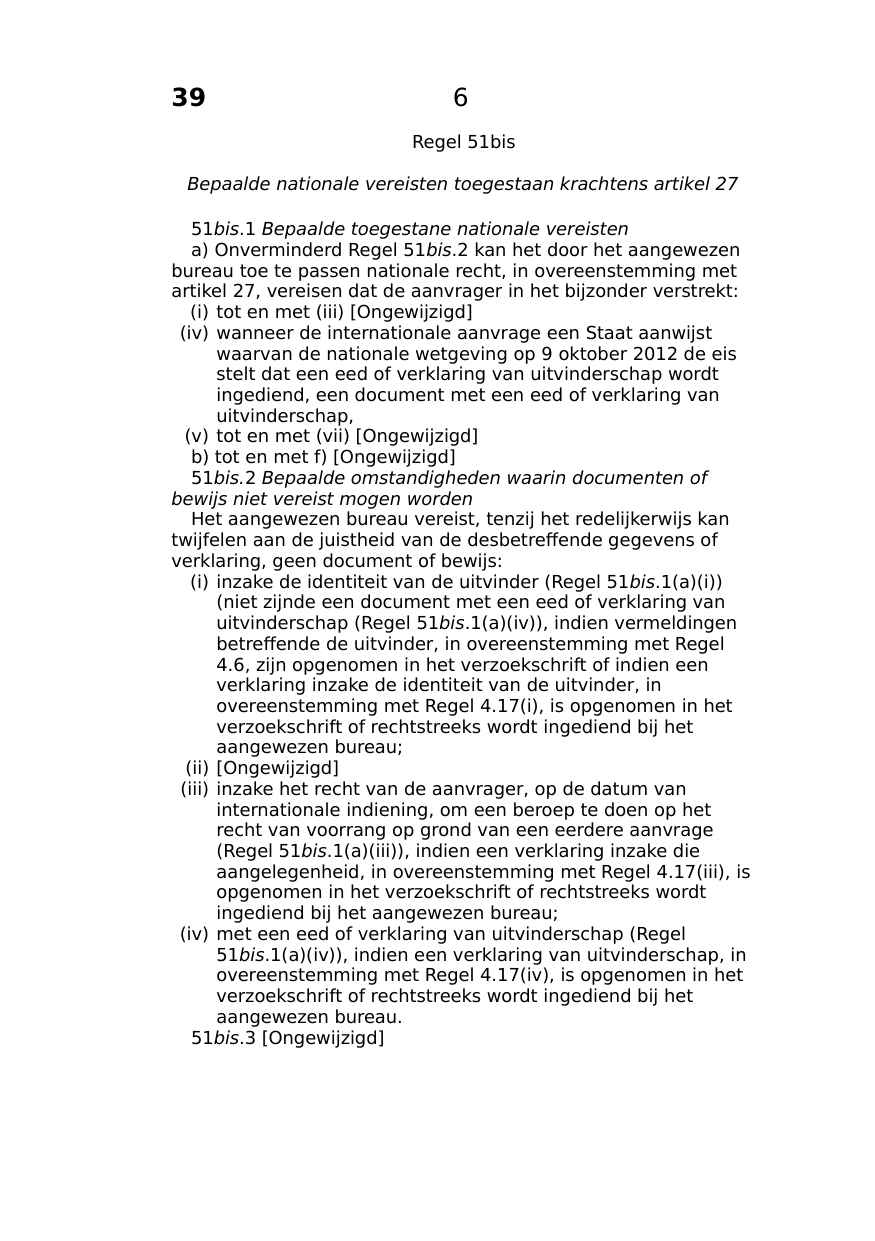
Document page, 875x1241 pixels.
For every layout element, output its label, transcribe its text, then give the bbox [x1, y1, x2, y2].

text (iv) met een eed of verklaring van uitvinderschap (Regel 51bis.1(a)(iv)), indien een verklaring van uitvinderschap, in overeenstemming met Regel 4.17(iv), is opgenomen in het verzoekschrift of rechtstreeks wordt ingediend bij het aangewezen bureau. [171, 924, 756, 1027]
text 51bis.1 Bepaalde toegestane nationale vereisten [171, 219, 756, 240]
subtitle Regel 51bis Bepaalde nationale vereisten toegestaan krachtens artikel 27 [171, 132, 756, 194]
text (i) tot en met (iii) [Ongewijzigd] [171, 302, 756, 323]
text (iv) wanneer de internationale aanvrage een Staat aanwijst waarvan de nationale wetgeving op 9 oktober 2012 de eis stelt dat een eed of verklaring van uitvinderschap wordt ingediend, een document met een eed of verklaring van uitvinderschap, [171, 323, 756, 426]
text (ii) [Ongewijzigd] [171, 758, 756, 779]
text 51bis.2 Bepaalde omstandigheden waarin documenten of bewijs niet vereist mogen worden [171, 468, 756, 509]
text (v) tot en met (vii) [Ongewijzigd] [171, 426, 756, 447]
text b) tot en met f) [Ongewijzigd] [171, 447, 756, 468]
text a) Onverminderd Regel 51bis.2 kan het door het aangewezen bureau toe te passen nationale recht, in overeenstemming met artikel 27, vereisen dat de aanvrager in het bijzonder verstrekt: [171, 240, 756, 302]
text 51bis.3 [Ongewijzigd] [171, 1027, 756, 1048]
text (i) inzake de identiteit van de uitvinder (Regel 51bis.1(a)(i)) (niet zijnde een document met een eed of verklaring van uitvinderschap (Regel 51bis.1(a)(iv)), indien vermeldingen betreffende de uitvinder, in overeenstemming met Regel 4.6, zijn opgenomen in het verzoekschrift of indien een verklaring inzake de identiteit van de uitvinder, in overeenstemming met Regel 4.17(i), is opgenomen in het verzoekschrift of rechtstreeks wordt ingediend bij het aangewezen bureau; [171, 571, 756, 758]
text (iii) inzake het recht van de aanvrager, op de datum van internationale indiening, om een beroep te doen op het recht van voorrang op grond van een eerdere aanvrage (Regel 51bis.1(a)(iii)), indien een verklaring inzake die aangelegenheid, in overeenstemming met Regel 4.17(iii), is opgenomen in het verzoekschrift of rechtstreeks wordt ingediend bij het aangewezen bureau; [171, 779, 756, 924]
text Het aangewezen bureau vereist, tenzij het redelijkerwijs kan twijfelen aan de juistheid van de desbetreffende gegevens of verklaring, geen document of bewijs: [171, 509, 756, 571]
